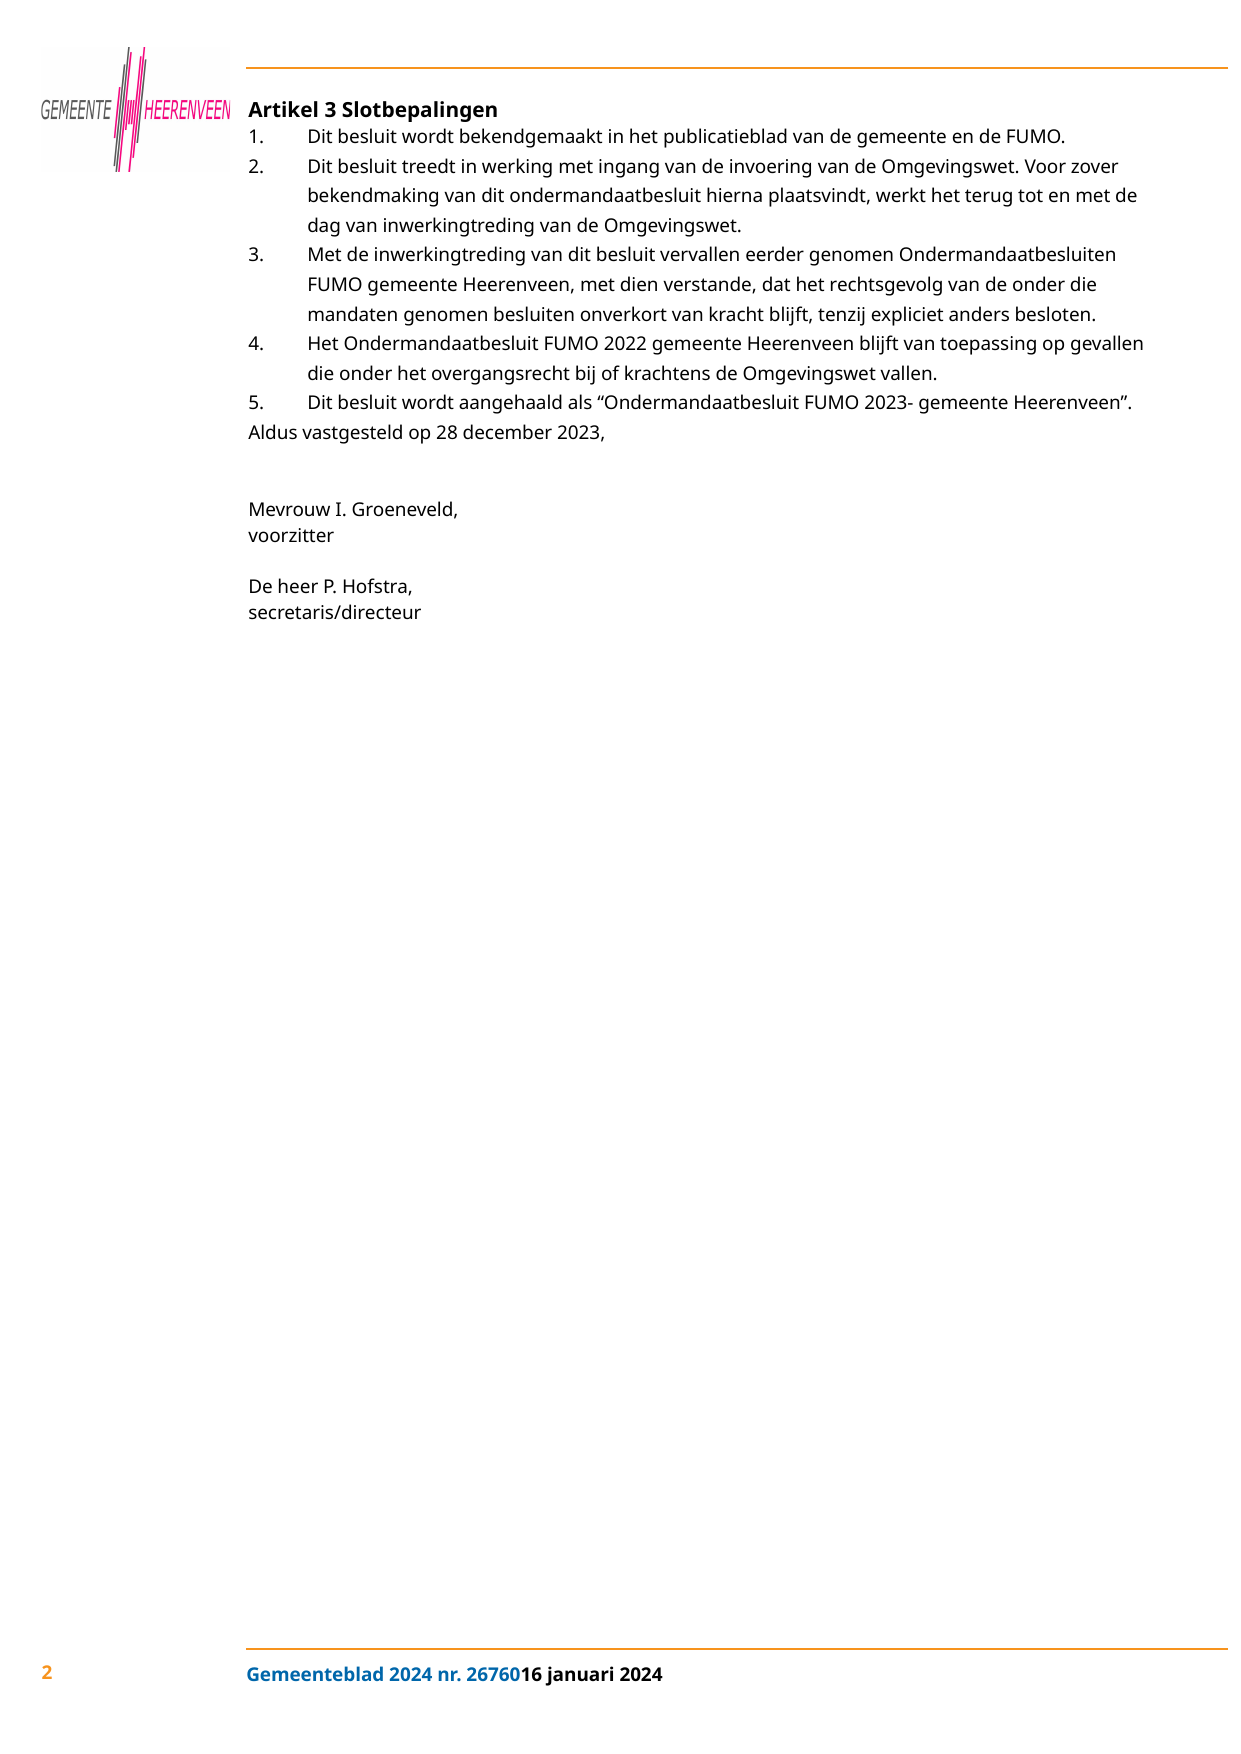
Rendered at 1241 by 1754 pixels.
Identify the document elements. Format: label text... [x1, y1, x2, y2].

text voorzitter [248, 522, 1152, 548]
text secretaris/directeur [248, 599, 1152, 625]
list Dit besluit wordt aangehaald als “Ondermandaatbesluit FUMO 2023- gemeente Heerenveen”. [248, 389, 1152, 415]
text De heer P. Hofstra, [248, 573, 1152, 599]
list Dit besluit wordt bekendgemaakt in het publicatieblad van de gemeente en de FUMO. [248, 123, 1152, 149]
text Aldus vastgesteld op 28 december 2023, [248, 419, 1152, 445]
list Dit besluit treedt in werking met ingang van de invoering van de Omgevingswet. Voor zover bekendmaking van dit ondermandaatbesluit hierna plaatsvindt, werkt het terug tot en met de dag van inwerkingtreding van de Omgevingswet. [248, 153, 1152, 238]
picture [41, 47, 231, 172]
list Met de inwerkingtreding van dit besluit vervallen eerder genomen Ondermandaatbesluiten FUMO gemeente Heerenveen, met dien verstande, dat het rechtsgevolg van de onder die mandaten genomen besluiten onverkort van kracht blijft, tenzij expliciet anders besloten. [248, 242, 1152, 326]
text Mevrouw I. Groeneveld, [248, 496, 1152, 522]
list Het Ondermandaatbesluit FUMO 2022 gemeente Heerenveen blijft van toepassing op gevallen die onder het overgangsrecht bij of krachtens de Omgevingswet vallen. [248, 330, 1152, 386]
text Artikel 3 Slotbepalingen [248, 95, 1152, 123]
